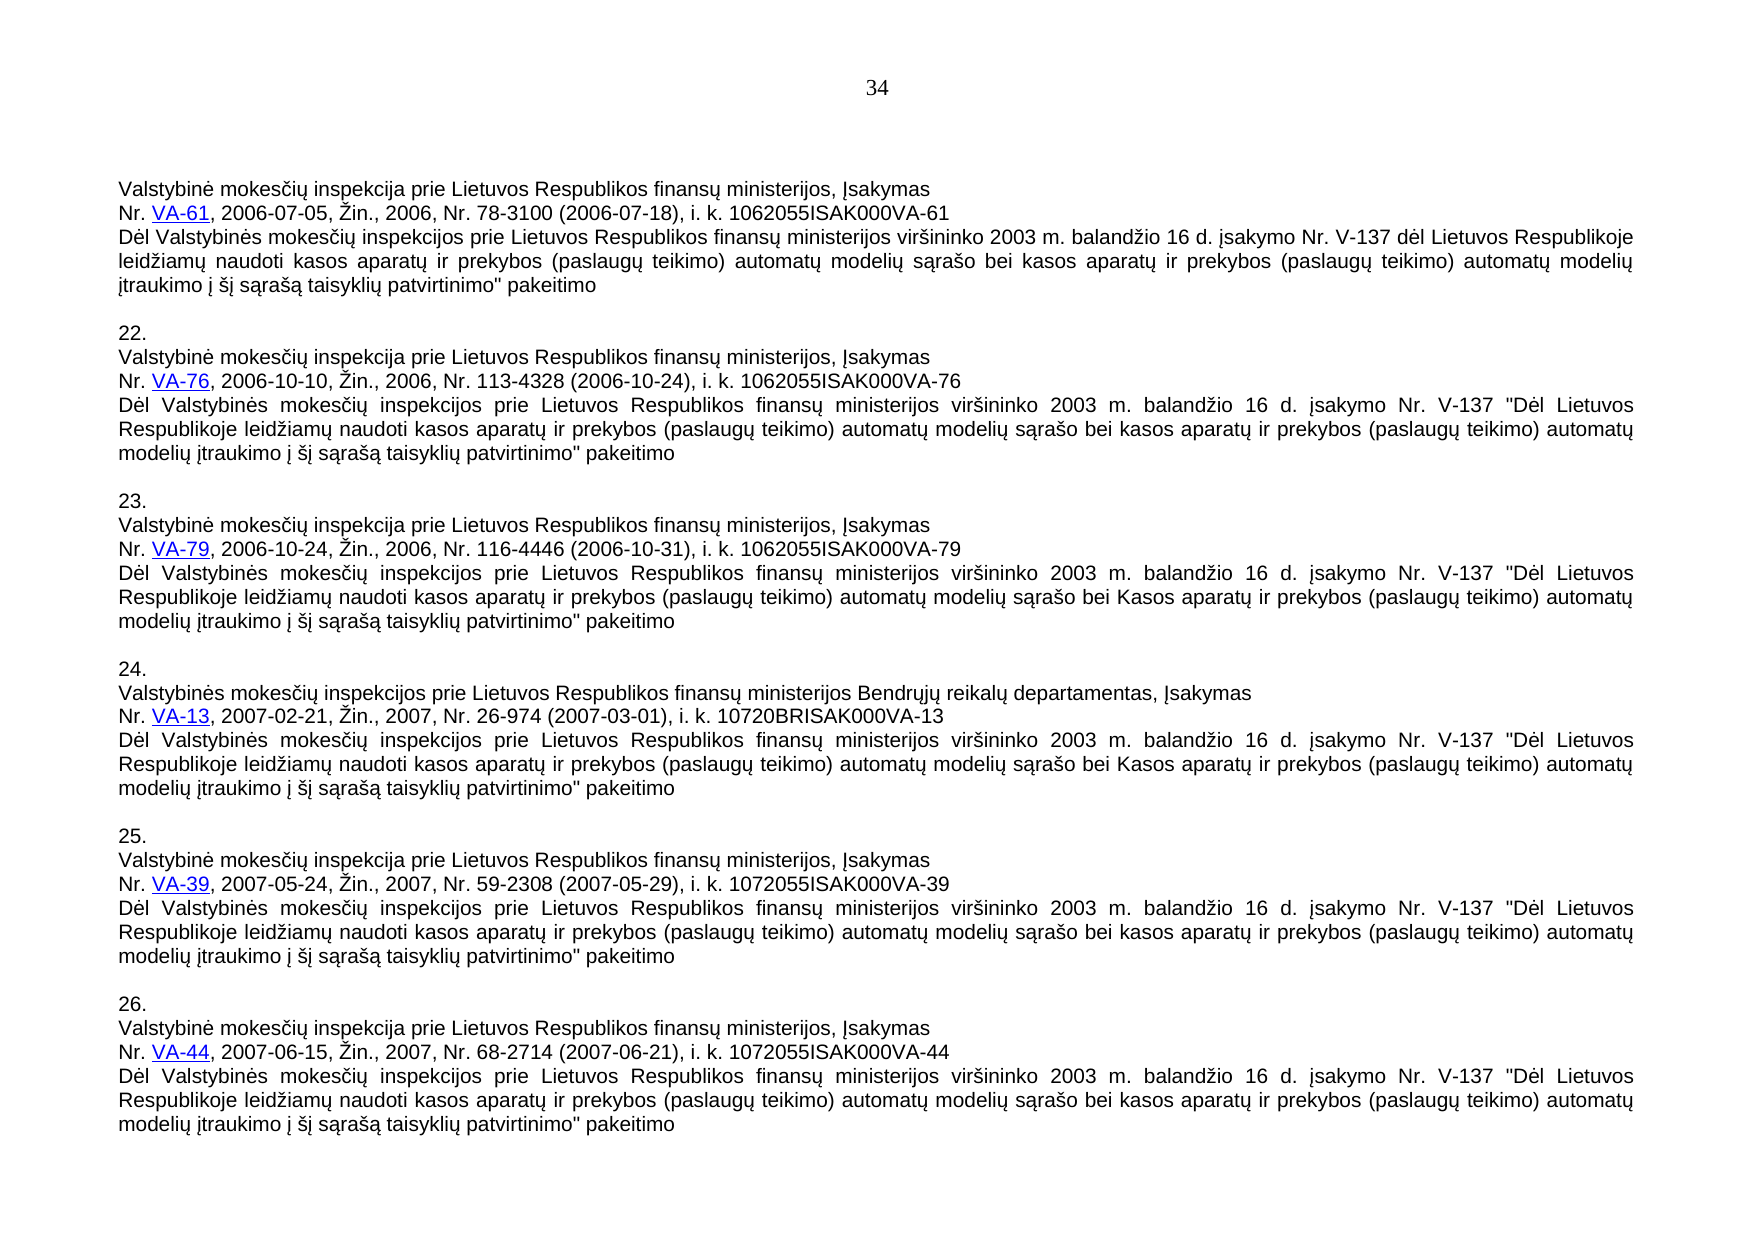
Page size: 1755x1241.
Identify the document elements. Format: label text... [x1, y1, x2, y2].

text Valstybinė mokesčių inspekcija prie Lietuvos Respublikos finansų ministerijos, Įsakymas [118, 1016, 1636, 1040]
text Valstybinė mokesčių inspekcija prie Lietuvos Respublikos finansų ministerijos, Įsakymas [118, 345, 1636, 369]
text Dėl Valstybinės mokesčių inspekcijos prie Lietuvos Respublikos finansų ministerijos viršininko 2003 m. balandžio 16 d. įsakymo Nr. V-137 "Dėl Lietuvos Respublikoje leidžiamų naudoti kasos aparatų ir prekybos (paslaugų teikimo) automatų modelių sąrašo bei kasos aparatų ir prekybos (paslaugų teikimo) automatų modelių įtraukimo į šį sąrašą taisyklių patvirtinimo" pakeitimo [118, 896, 1636, 968]
text Nr. VA-79, 2006-10-24, Žin., 2006, Nr. 116-4446 (2006-10-31), i. k. 1062055ISAK000VA-79 [118, 537, 1636, 561]
text Nr. VA-61, 2006-07-05, Žin., 2006, Nr. 78-3100 (2006-07-18), i. k. 1062055ISAK000VA-61 [118, 201, 1636, 225]
text 26. [118, 992, 1636, 1016]
text Dėl Valstybinės mokesčių inspekcijos prie Lietuvos Respublikos finansų ministerijos viršininko 2003 m. balandžio 16 d. įsakymo Nr. V-137 "Dėl Lietuvos Respublikoje leidžiamų naudoti kasos aparatų ir prekybos (paslaugų teikimo) automatų modelių sąrašo bei kasos aparatų ir prekybos (paslaugų teikimo) automatų modelių įtraukimo į šį sąrašą taisyklių patvirtinimo" pakeitimo [118, 393, 1636, 465]
text 25. [118, 824, 1636, 848]
text Dėl Valstybinės mokesčių inspekcijos prie Lietuvos Respublikos finansų ministerijos viršininko 2003 m. balandžio 16 d. įsakymo Nr. V-137 "Dėl Lietuvos Respublikoje leidžiamų naudoti kasos aparatų ir prekybos (paslaugų teikimo) automatų modelių sąrašo bei kasos aparatų ir prekybos (paslaugų teikimo) automatų modelių įtraukimo į šį sąrašą taisyklių patvirtinimo" pakeitimo [118, 1064, 1636, 1136]
text Nr. VA-13, 2007-02-21, Žin., 2007, Nr. 26-974 (2007-03-01), i. k. 10720BRISAK000VA-13 [118, 704, 1636, 728]
text 24. [118, 656, 1636, 680]
text Valstybinė mokesčių inspekcija prie Lietuvos Respublikos finansų ministerijos, Įsakymas [118, 513, 1636, 537]
text Nr. VA-44, 2007-06-15, Žin., 2007, Nr. 68-2714 (2007-06-21), i. k. 1072055ISAK000VA-44 [118, 1040, 1636, 1064]
text Valstybinė mokesčių inspekcija prie Lietuvos Respublikos finansų ministerijos, Įsakymas [118, 177, 1636, 201]
text Dėl Valstybinės mokesčių inspekcijos prie Lietuvos Respublikos finansų ministerijos viršininko 2003 m. balandžio 16 d. įsakymo Nr. V-137 dėl Lietuvos Respublikoje leidžiamų naudoti kasos aparatų ir prekybos (paslaugų teikimo) automatų modelių sąrašo bei kasos aparatų ir prekybos (paslaugų teikimo) automatų modelių įtraukimo į šį sąrašą taisyklių patvirtinimo" pakeitimo [118, 225, 1636, 297]
text Nr. VA-76, 2006-10-10, Žin., 2006, Nr. 113-4328 (2006-10-24), i. k. 1062055ISAK000VA-76 [118, 369, 1636, 393]
text 22. [118, 321, 1636, 345]
text 23. [118, 489, 1636, 513]
text Valstybinės mokesčių inspekcijos prie Lietuvos Respublikos finansų ministerijos Bendrųjų reikalų departamentas, Įsakymas [118, 680, 1636, 704]
text Dėl Valstybinės mokesčių inspekcijos prie Lietuvos Respublikos finansų ministerijos viršininko 2003 m. balandžio 16 d. įsakymo Nr. V-137 "Dėl Lietuvos Respublikoje leidžiamų naudoti kasos aparatų ir prekybos (paslaugų teikimo) automatų modelių sąrašo bei Kasos aparatų ir prekybos (paslaugų teikimo) automatų modelių įtraukimo į šį sąrašą taisyklių patvirtinimo" pakeitimo [118, 561, 1636, 632]
text Nr. VA-39, 2007-05-24, Žin., 2007, Nr. 59-2308 (2007-05-29), i. k. 1072055ISAK000VA-39 [118, 872, 1636, 896]
text Valstybinė mokesčių inspekcija prie Lietuvos Respublikos finansų ministerijos, Įsakymas [118, 848, 1636, 872]
text Dėl Valstybinės mokesčių inspekcijos prie Lietuvos Respublikos finansų ministerijos viršininko 2003 m. balandžio 16 d. įsakymo Nr. V-137 "Dėl Lietuvos Respublikoje leidžiamų naudoti kasos aparatų ir prekybos (paslaugų teikimo) automatų modelių sąrašo bei Kasos aparatų ir prekybos (paslaugų teikimo) automatų modelių įtraukimo į šį sąrašą taisyklių patvirtinimo" pakeitimo [118, 728, 1636, 800]
